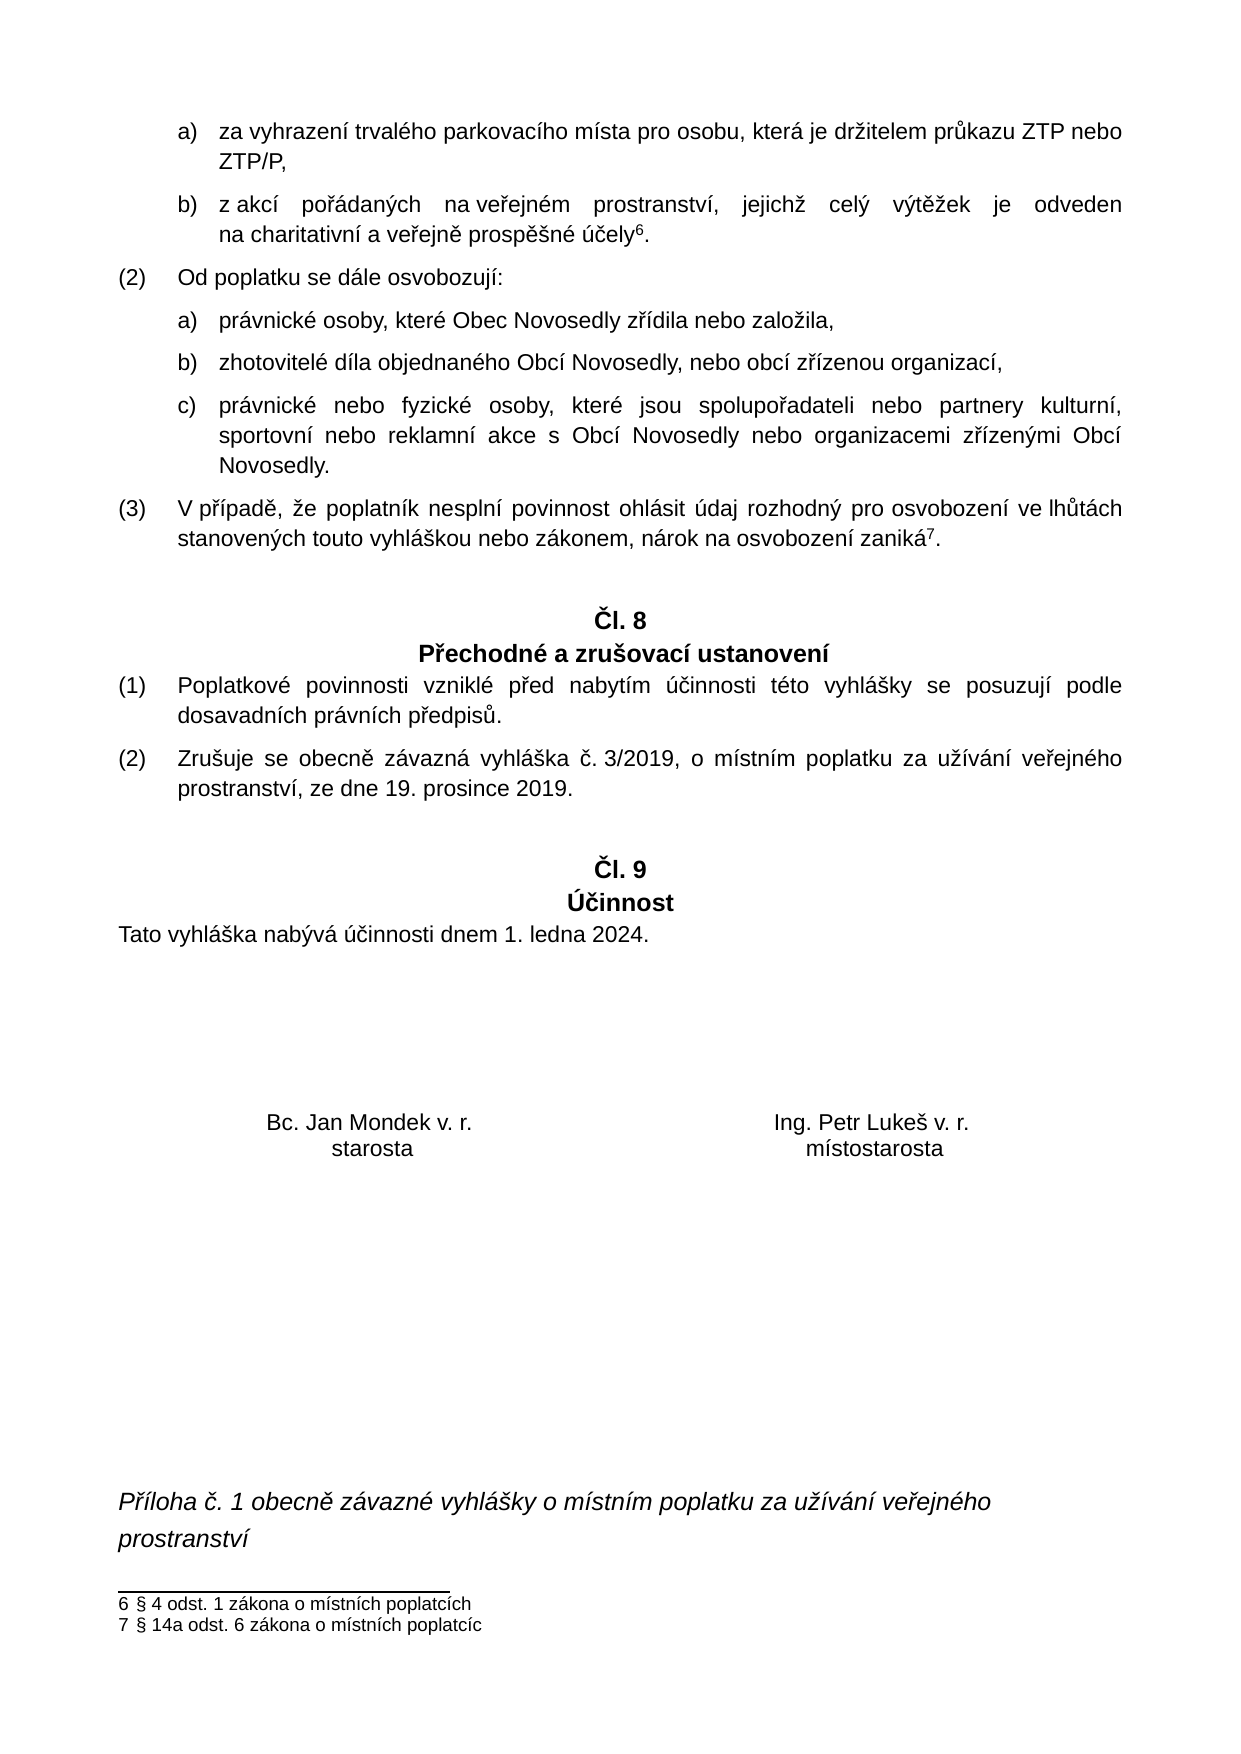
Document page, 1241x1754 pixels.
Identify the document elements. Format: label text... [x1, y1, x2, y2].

list za vyhrazení trvalého parkovacího místa pro osobu, která je držitelem průkazu ZTP nebo ZTP/P, [177, 118, 1122, 175]
table_header Bc. Jan Mondek v. r. starosta [118, 1049, 620, 1167]
table_cell [620, 1167, 1122, 1285]
table_header Ing. Petr Lukeš v. r. místostarosta [620, 1049, 1122, 1167]
text Příloha č. 1 obecně závazné vyhlášky o místním poplatku za užívání veřejného prostranství [118, 1487, 1122, 1553]
list zhotovitelé díla objednaného Obcí Novosedly, nebo obcí zřízenou organizací, [177, 349, 1122, 376]
list Od poplatku se dále osvobozují: [118, 264, 1122, 290]
list Poplatkové povinnosti vzniklé před nabytím účinnosti této vyhlášky se posuzují podle dosavadních právních předpisů. [118, 672, 1122, 728]
text Tato vyhláška nabývá účinnosti dnem 1. ledna 2024. [118, 921, 1122, 947]
list V případě, že poplatník nesplní povinnost ohlásit údaj rozhodný pro osvobození ve lhůtách stanovených touto vyhláškou nebo zákonem, nárok na osvobození zaniká. [118, 495, 1122, 552]
table_cell [118, 1167, 620, 1285]
list Zrušuje se obecně závazná vyhláška č. 3/2019, o místním poplatku za užívání veřejného prostranství, ze dne 19. prosince 2019. [118, 744, 1122, 801]
subtitle Čl. 9 Účinnost [118, 855, 1122, 917]
list z akcí pořádaných na veřejném prostranství, jejichž celý výtěžek je odveden na charitativní a veřejně prospěšné účely. [177, 191, 1122, 248]
list právnické osoby, které Obec Novosedly zřídila nebo založila, [177, 307, 1122, 333]
list § 14a odst. 6 zákona o místních poplatcíc [118, 1614, 1122, 1635]
subtitle Čl. 8 Přechodné a zrušovací ustanovení [118, 606, 1122, 667]
list právnické nebo fyzické osoby, které jsou spolupořadateli nebo partnery kulturní, sportovní nebo reklamní akce s Obcí Novosedly nebo organizacemi zřízenými Obcí Novosedly. [177, 392, 1122, 479]
list § 4 odst. 1 zákona o místních poplatcích [118, 1592, 1122, 1614]
